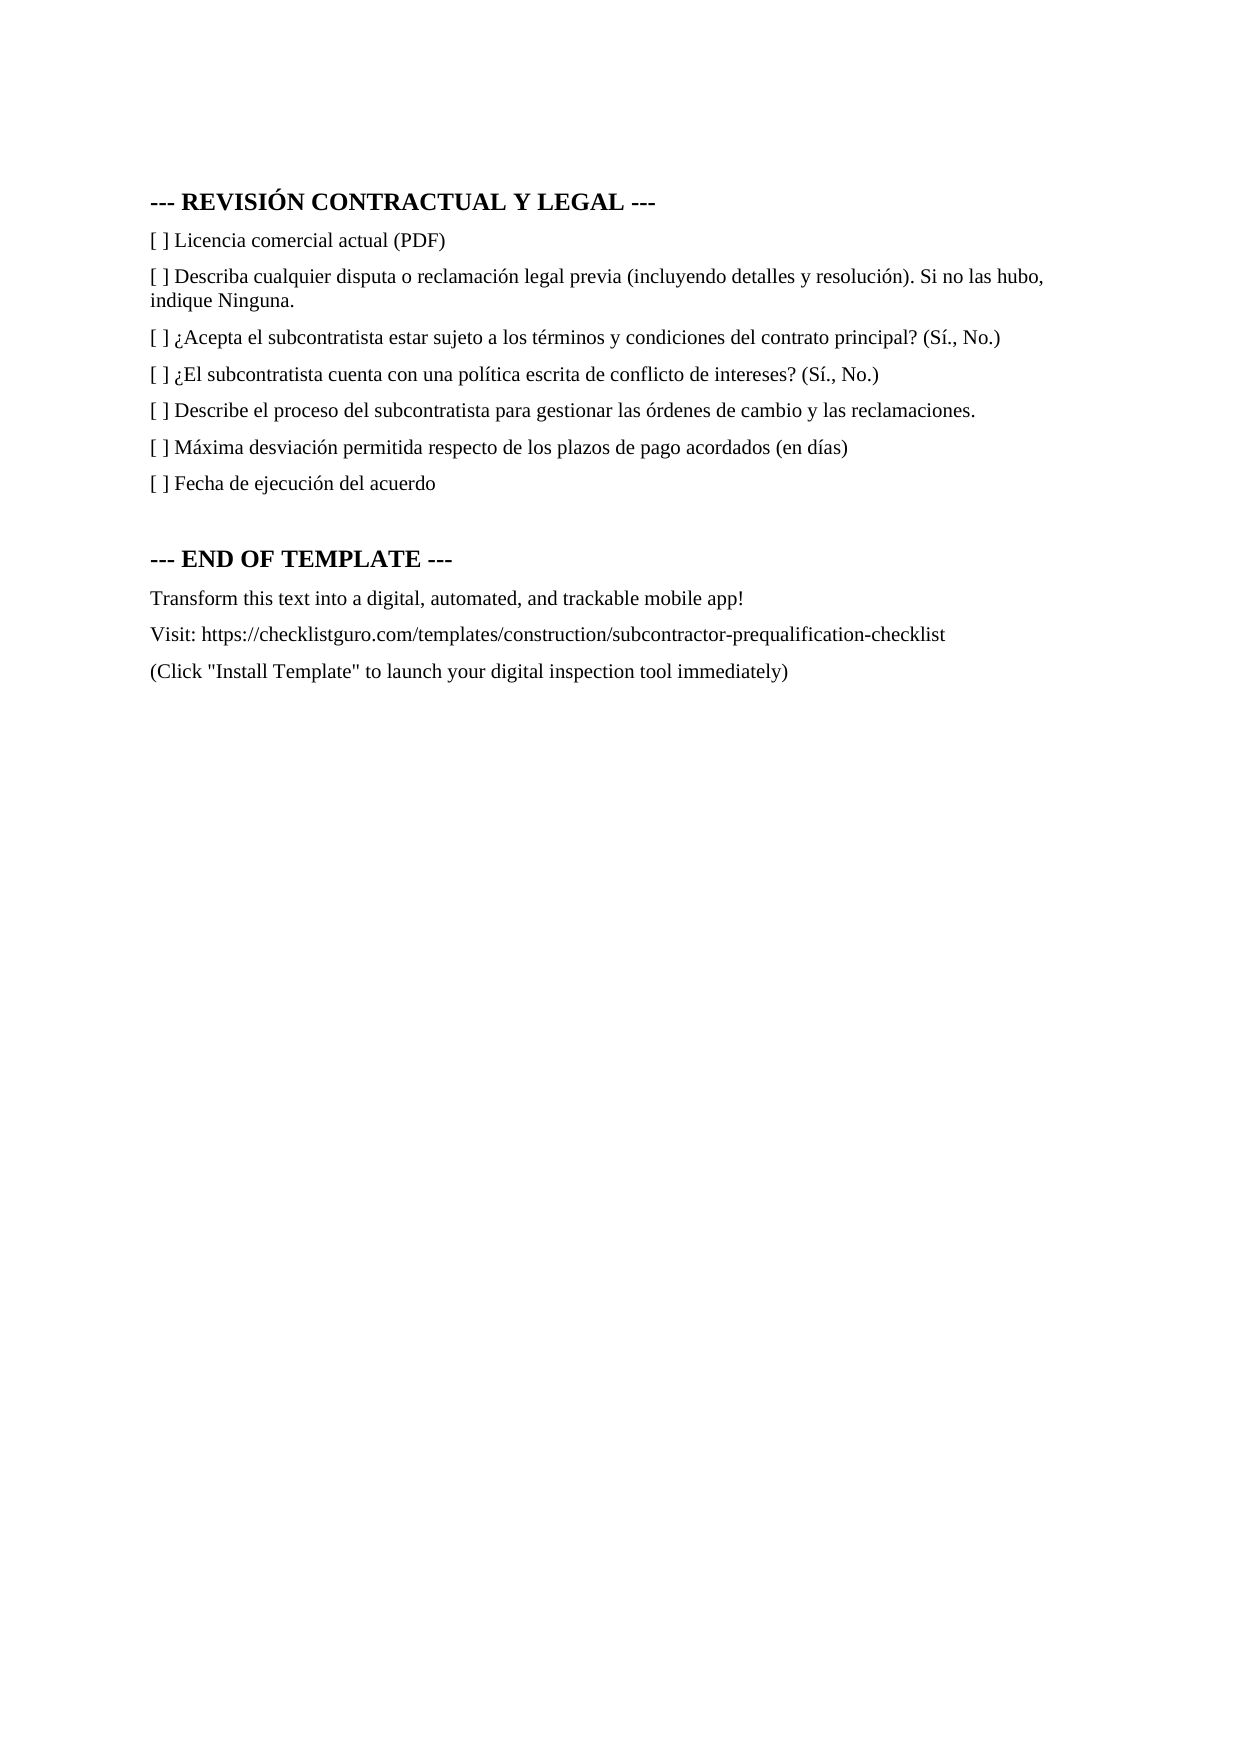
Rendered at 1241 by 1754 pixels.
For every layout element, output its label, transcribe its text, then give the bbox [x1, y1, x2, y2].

text [ ] ¿El subcontratista cuenta con una política escrita de conflicto de intereses? (Sí., No.) [150, 362, 1090, 386]
text [ ] Describe el proceso del subcontratista para gestionar las órdenes de cambio y las reclamaciones. [150, 398, 1090, 422]
text [ ] Describa cualquier disputa o reclamación legal previa (incluyendo detalles y resolución). Si no las hubo, indique Ninguna. [150, 264, 1090, 312]
text Transform this text into a digital, automated, and trackable mobile app! [150, 586, 1090, 610]
text [ ] Fecha de ejecución del acuerdo [150, 471, 1090, 495]
text Visit: https://checklistguro.com/templates/construction/subcontractor-prequalification-checklist [150, 622, 1090, 646]
text [ ] ¿Acepta el subcontratista estar sujeto a los términos y condiciones del contrato principal? (Sí., No.) [150, 325, 1090, 349]
text --- END OF TEMPLATE --- [150, 544, 1090, 573]
text (Click "Install Template" to launch your digital inspection tool immediately) [150, 659, 1090, 683]
text --- REVISIÓN CONTRACTUAL Y LEGAL --- [150, 187, 1090, 215]
text [ ] Licencia comercial actual (PDF) [150, 228, 1090, 252]
text [ ] Máxima desviación permitida respecto de los plazos de pago acordados (en días) [150, 435, 1090, 459]
